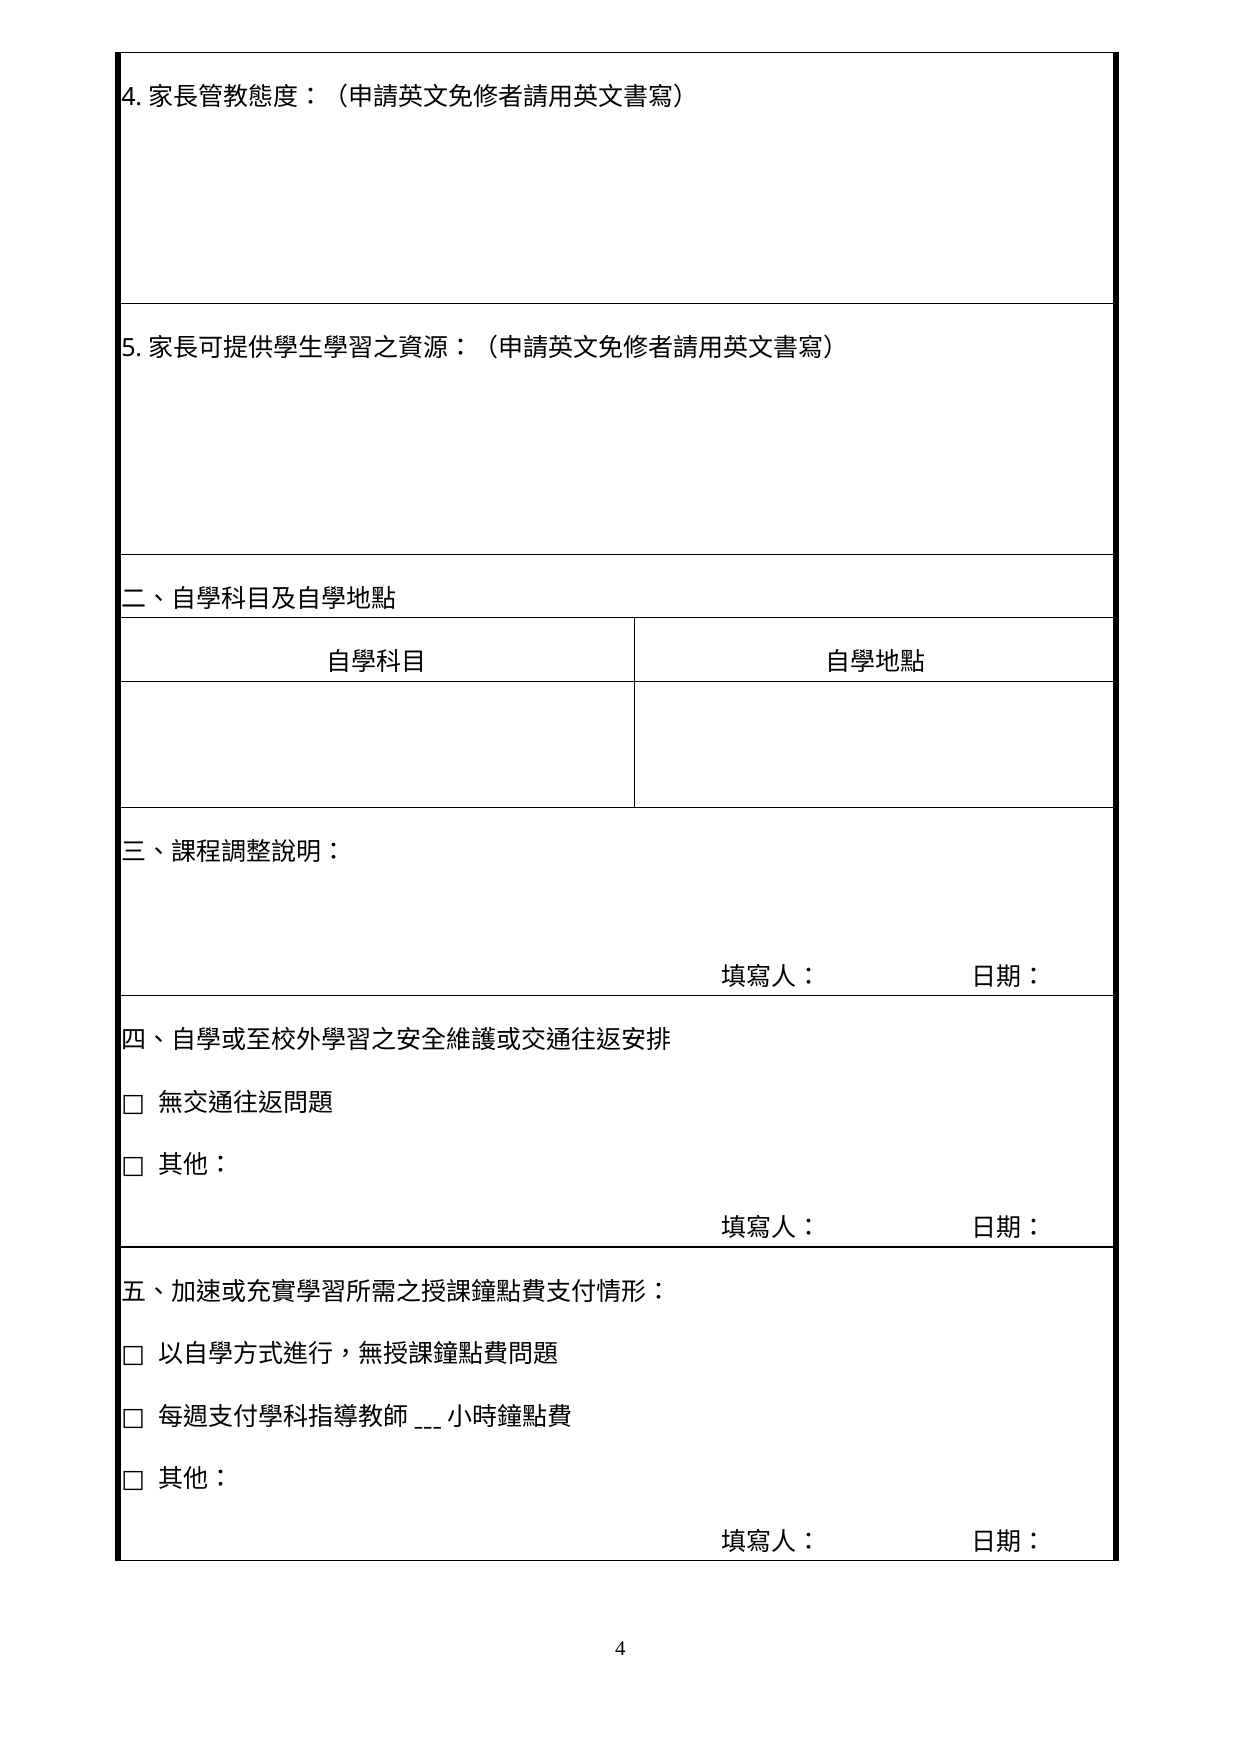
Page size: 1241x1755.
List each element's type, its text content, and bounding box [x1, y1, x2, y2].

table_cell 四、自學或至校外學習之安全維護或交通往返安排 無交通往返問題 其他： 填寫人： 日期： [121, 996, 1113, 1246]
table_cell 二、自學科目及自學地點 [121, 555, 1113, 617]
table_cell 5. 家長可提供學生學習之資源：（申請英文免修者請用英文書寫） [121, 304, 1113, 554]
table_cell 4. 家長管教態度：（申請英文免修者請用英文書寫） [121, 53, 1113, 303]
table_cell 自學科目 [121, 618, 634, 681]
table_cell [635, 682, 1113, 807]
table_cell 五、加速或充實學習所需之授課鐘點費支付情形： 以自學方式進行，無授課鐘點費問題 每週支付學科指導教師ˍˍˍ小時鐘點費 其他： 填寫人： 日期： [121, 1248, 1113, 1560]
table_cell 自學地點 [635, 618, 1113, 681]
table_cell [121, 682, 634, 807]
table_cell 三、課程調整說明： 填寫人： 日期： [121, 808, 1113, 995]
